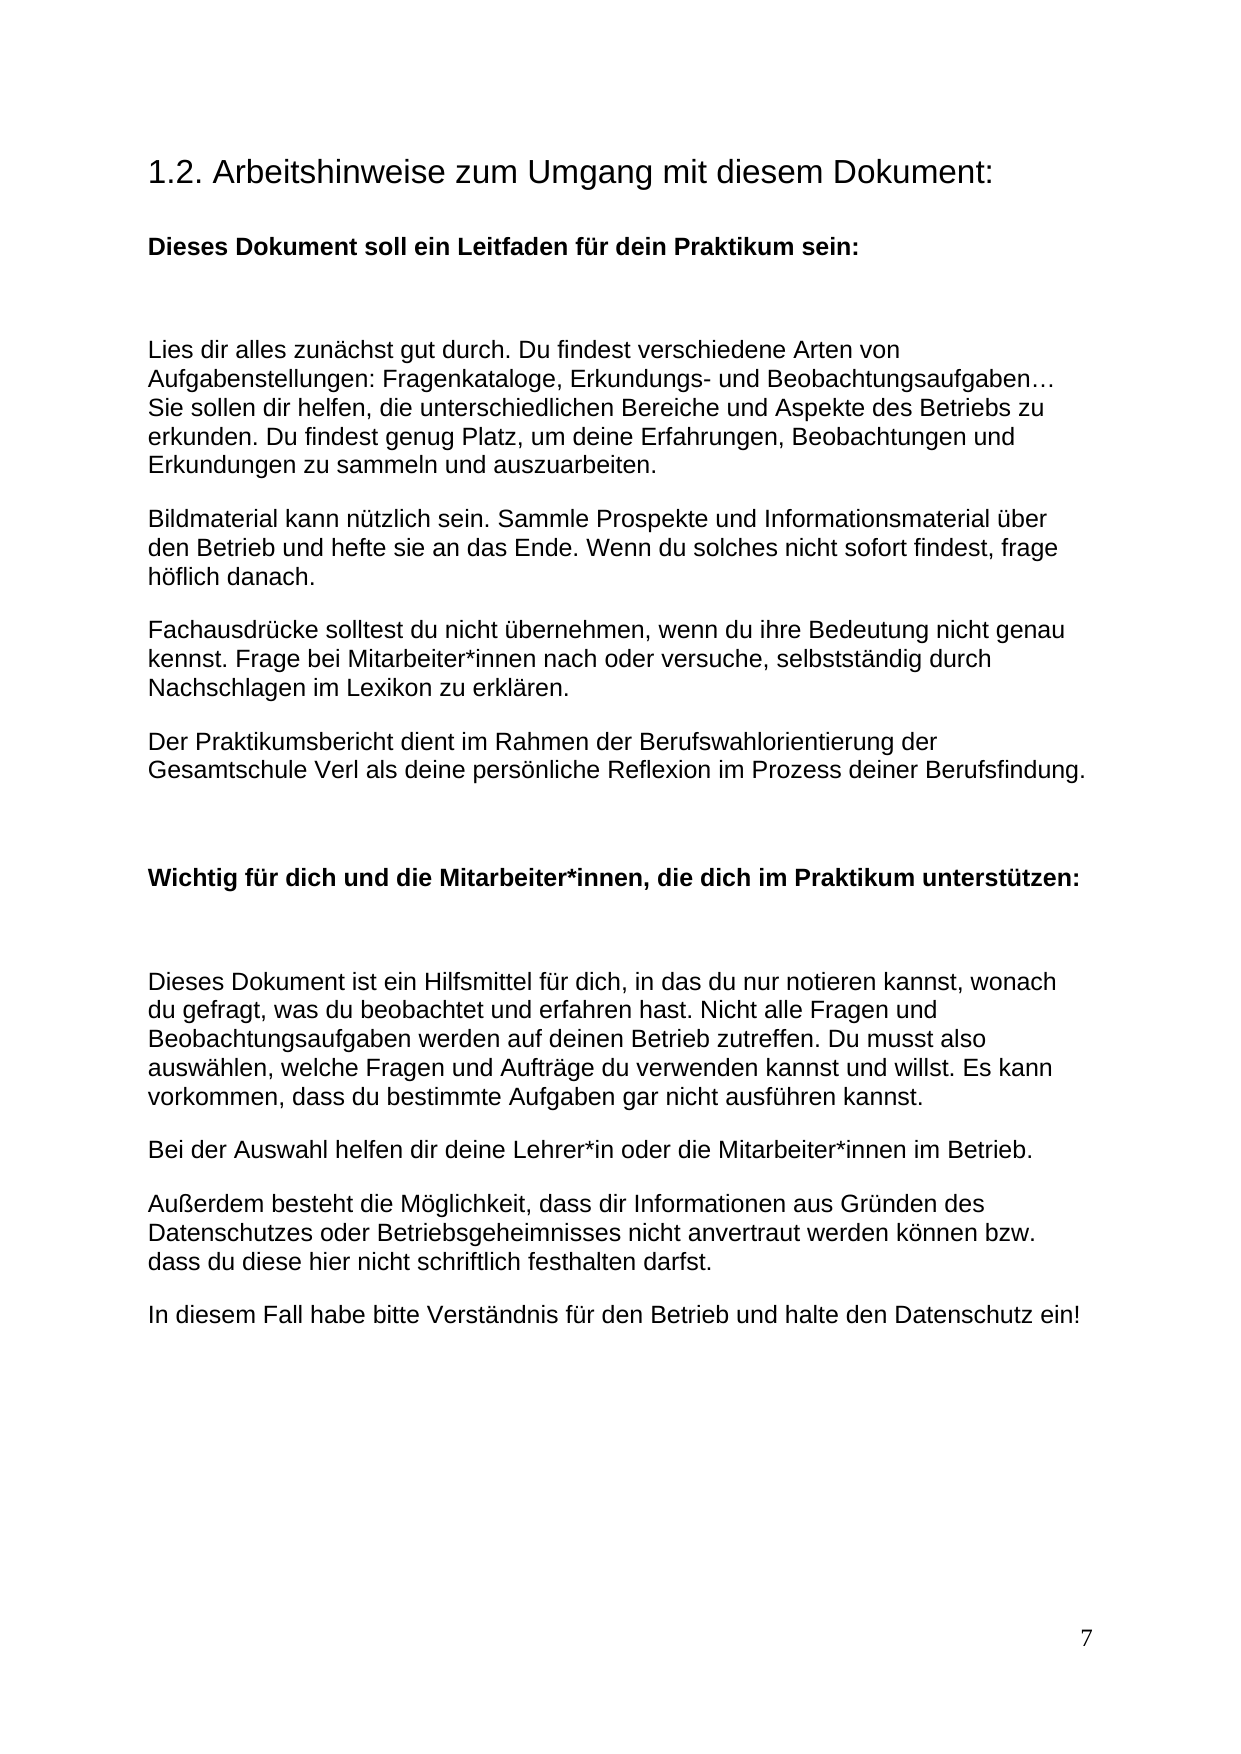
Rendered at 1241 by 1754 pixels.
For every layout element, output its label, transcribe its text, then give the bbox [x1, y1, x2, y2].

text Bei der Auswahl helfen dir deine Lehrer*in oder die Mitarbeiter*innen im Betrieb. [148, 1135, 1093, 1164]
text Der Praktikumsbericht dient im Rahmen der Berufswahlorientierung der Gesamtschule Verl als deine persönliche Reflexion im Prozess deiner Berufsfindung. [148, 726, 1093, 784]
text Außerdem besteht die Möglichkeit, dass dir Informationen aus Gründen des Datenschutzes oder Betriebsgeheimnisses nicht anvertraut werden können bzw. dass du diese hier nicht schriftlich festhalten darfst. [148, 1189, 1093, 1275]
text Bildmaterial kann nützlich sein. Sammle Prospekte und Informationsmaterial über den Betrieb und hefte sie an das Ende. Wenn du solches nicht sofort findest, frage höflich danach. [148, 504, 1093, 590]
text In diesem Fall habe bitte Verständnis für den Betrieb und halte den Datenschutz ein! [148, 1300, 1093, 1329]
text Fachausdrücke solltest du nicht übernehmen, wenn du ihre Bedeutung nicht genau kennst. Frage bei Mitarbeiter*innen nach oder versuche, selbstständig durch Nachschlagen im Lexikon zu erklären. [148, 615, 1093, 701]
text Lies dir alles zunächst gut durch. Du findest verschiedene Arten von Aufgabenstellungen: Fragenkataloge, Erkundungs- und Beobachtungsaufgaben… Sie sollen dir helfen, die unterschiedlichen Bereiche und Aspekte des Betriebs zu erkunden. Du findest genug Platz, um deine Erfahrungen, Beobachtungen und Erkundungen zu sammeln und auszuarbeiten. [148, 335, 1093, 479]
subtitle 1.2. Arbeitshinweise zum Umgang mit diesem Dokument: [148, 152, 1093, 190]
text Wichtig für dich und die Mitarbeiter*innen, die dich im Praktikum unterstützen: [148, 863, 1093, 891]
text Dieses Dokument ist ein Hilfsmittel für dich, in das du nur notieren kannst, wonach du gefragt, was du beobachtet und erfahren hast. Nicht alle Fragen und Beobachtungsaufgaben werden auf deinen Betrieb zutreffen. Du musst also auswählen, welche Fragen und Aufträge du verwenden kannst und willst. Es kann vorkommen, dass du bestimmte Aufgaben gar nicht ausführen kannst. [148, 966, 1093, 1110]
text Dieses Dokument soll ein Leitfaden für dein Praktikum sein: [148, 231, 1093, 260]
